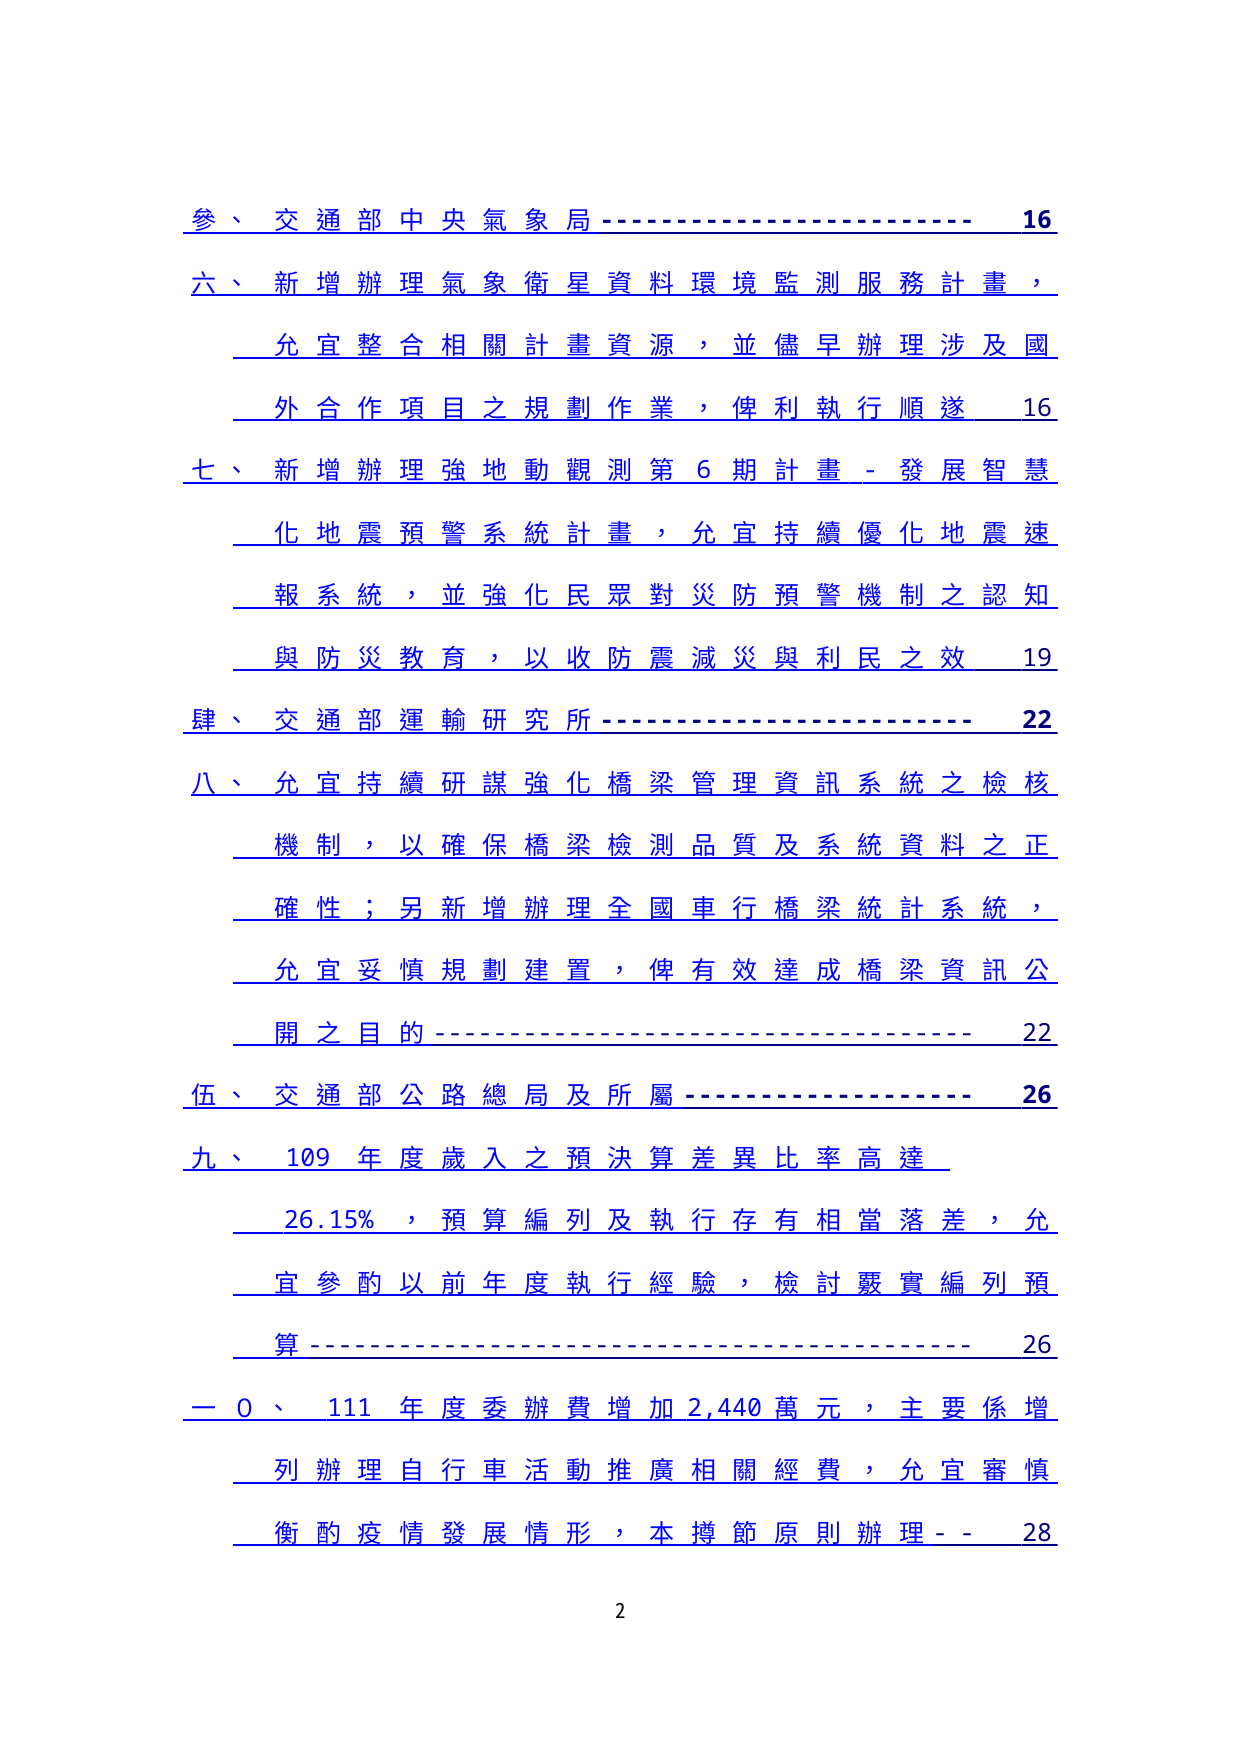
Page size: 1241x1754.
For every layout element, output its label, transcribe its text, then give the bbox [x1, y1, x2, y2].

text 一０、111年度委辦費增加2,440萬元，主要係增 [183, 1365, 1058, 1419]
text 化地震預警系統計畫，允宜持續優化地震速報系統，並強化民眾對災防預警機制之認知與防災教育，以收防震減災與利民之效 19 [183, 484, 1058, 677]
text [183, 234, 1058, 240]
text [183, 1109, 1058, 1115]
text 列辦理自行車活動推廣相關經費，允宜審慎衡酌疫情發展情形，本撙節原則辦理 28 [183, 1421, 1058, 1552]
text 八、允宜持續研謀強化橋梁管理資訊系統之檢核機制，以確保橋梁檢測品質及系統資料之正確性；另新增辦理全國車行橋梁統計系統，允宜妥慎規劃建置，俾有效達成橋梁資訊公開之目的 22 [183, 740, 1058, 1052]
text [183, 734, 1058, 740]
text 肆、交通部運輸研究所 22 [183, 677, 1058, 732]
text 六、新增辦理氣象衛星資料環境監測服務計畫，允宜整合相關計畫資源，並儘早辦理涉及國外合作項目之規劃作業，俾利執行順遂 16 [183, 240, 1058, 427]
text 參、交通部中央氣象局 16 [183, 177, 1058, 232]
text 九、109年度歲入之預決算差異比率高達26.15%，預算編列及執行存有相當落差，允宜參酌以前年度執行經驗，檢討覈實編列預算 26 [183, 1115, 1058, 1365]
text 七、新增辦理強地動觀測第6期計畫-發展智慧 [183, 427, 1058, 482]
text 伍、交通部公路總局及所屬 26 [183, 1052, 1058, 1107]
